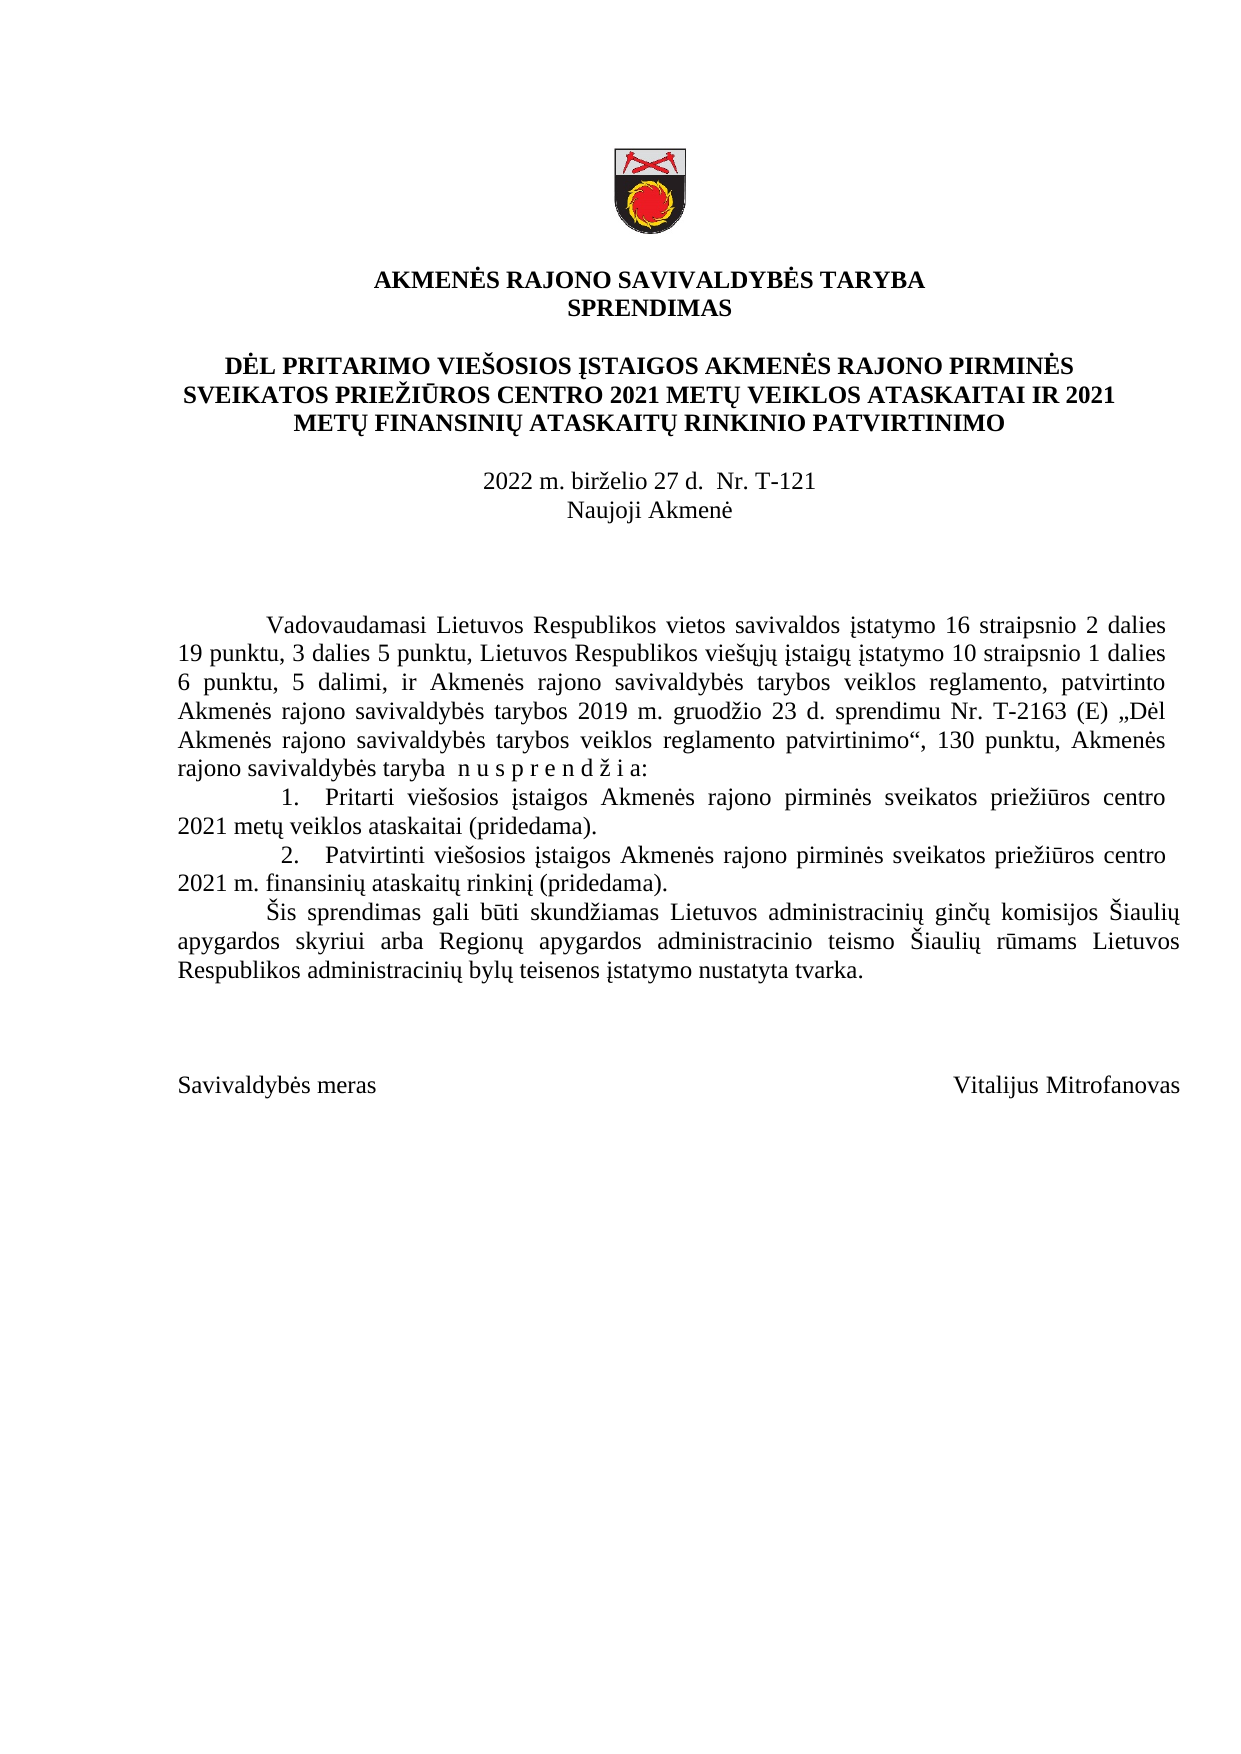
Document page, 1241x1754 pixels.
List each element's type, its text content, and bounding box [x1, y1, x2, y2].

table_cell [148, 552, 1152, 610]
text Savivaldybės meras Vitalijus Mitrofanovas [177, 1070, 1181, 1127]
list Patvirtinti viešosios įstaigos Akmenės rajono pirminės sveikatos priežiūros centro 2021 m. finansinių ataskaitų rinkinį (pridedama). [177, 840, 1167, 897]
list Pritarti viešosios įstaigos Akmenės rajono pirminės sveikatos priežiūros centro 2021 metų veiklos ataskaitai (pridedama). [177, 782, 1167, 840]
text Vadovaudamasi Lietuvos Respublikos vietos savivaldos įstatymo 16 straipsnio 2 dalies 19 punktu, 3 dalies 5 punktu, Lietuvos Respublikos viešųjų įstaigų įstatymo 10 straipsnio 1 dalies 6 punktu, 5 dalimi, ir Akmenės rajono savivaldybės tarybos veiklos reglamento, patvirtinto Akmenės rajono savivaldybės tarybos 2019 m. gruodžio 23 d. sprendimu Nr. T-2163 (E) „Dėl Akmenės rajono savivaldybės tarybos veiklos reglamento patvirtinimo“, 130 punktu, Akmenės rajono savivaldybės taryba n u s p r e n d ž i a: [177, 610, 1167, 782]
table_header AKMENĖS RAJONO SAVIVALDYBĖS TARYBA SPRENDIMAS DĖL PRITARIMO VIEŠOSIOS ĮSTAIGOS AKMENĖS RAJONO PIRMINĖS SVEIKATOS PRIEŽIŪROS CENTRO 2021 METŲ VEIKLOS ATASKAITAI IR 2021 METŲ FINANSINIŲ ATASKAITŲ RINKINIO PATVIRTINIMO 2022 m. birželio 27 d. Nr. T-121 Naujoji Akmenė [148, 147, 1152, 552]
text Šis sprendimas gali būti skundžiamas Lietuvos administracinių ginčų komisijos Šiaulių apygardos skyriui arba Regionų apygardos administracinio teismo Šiaulių rūmams Lietuvos Respublikos administracinių bylų teisenos įstatymo nustatyta tvarka. [177, 897, 1181, 983]
